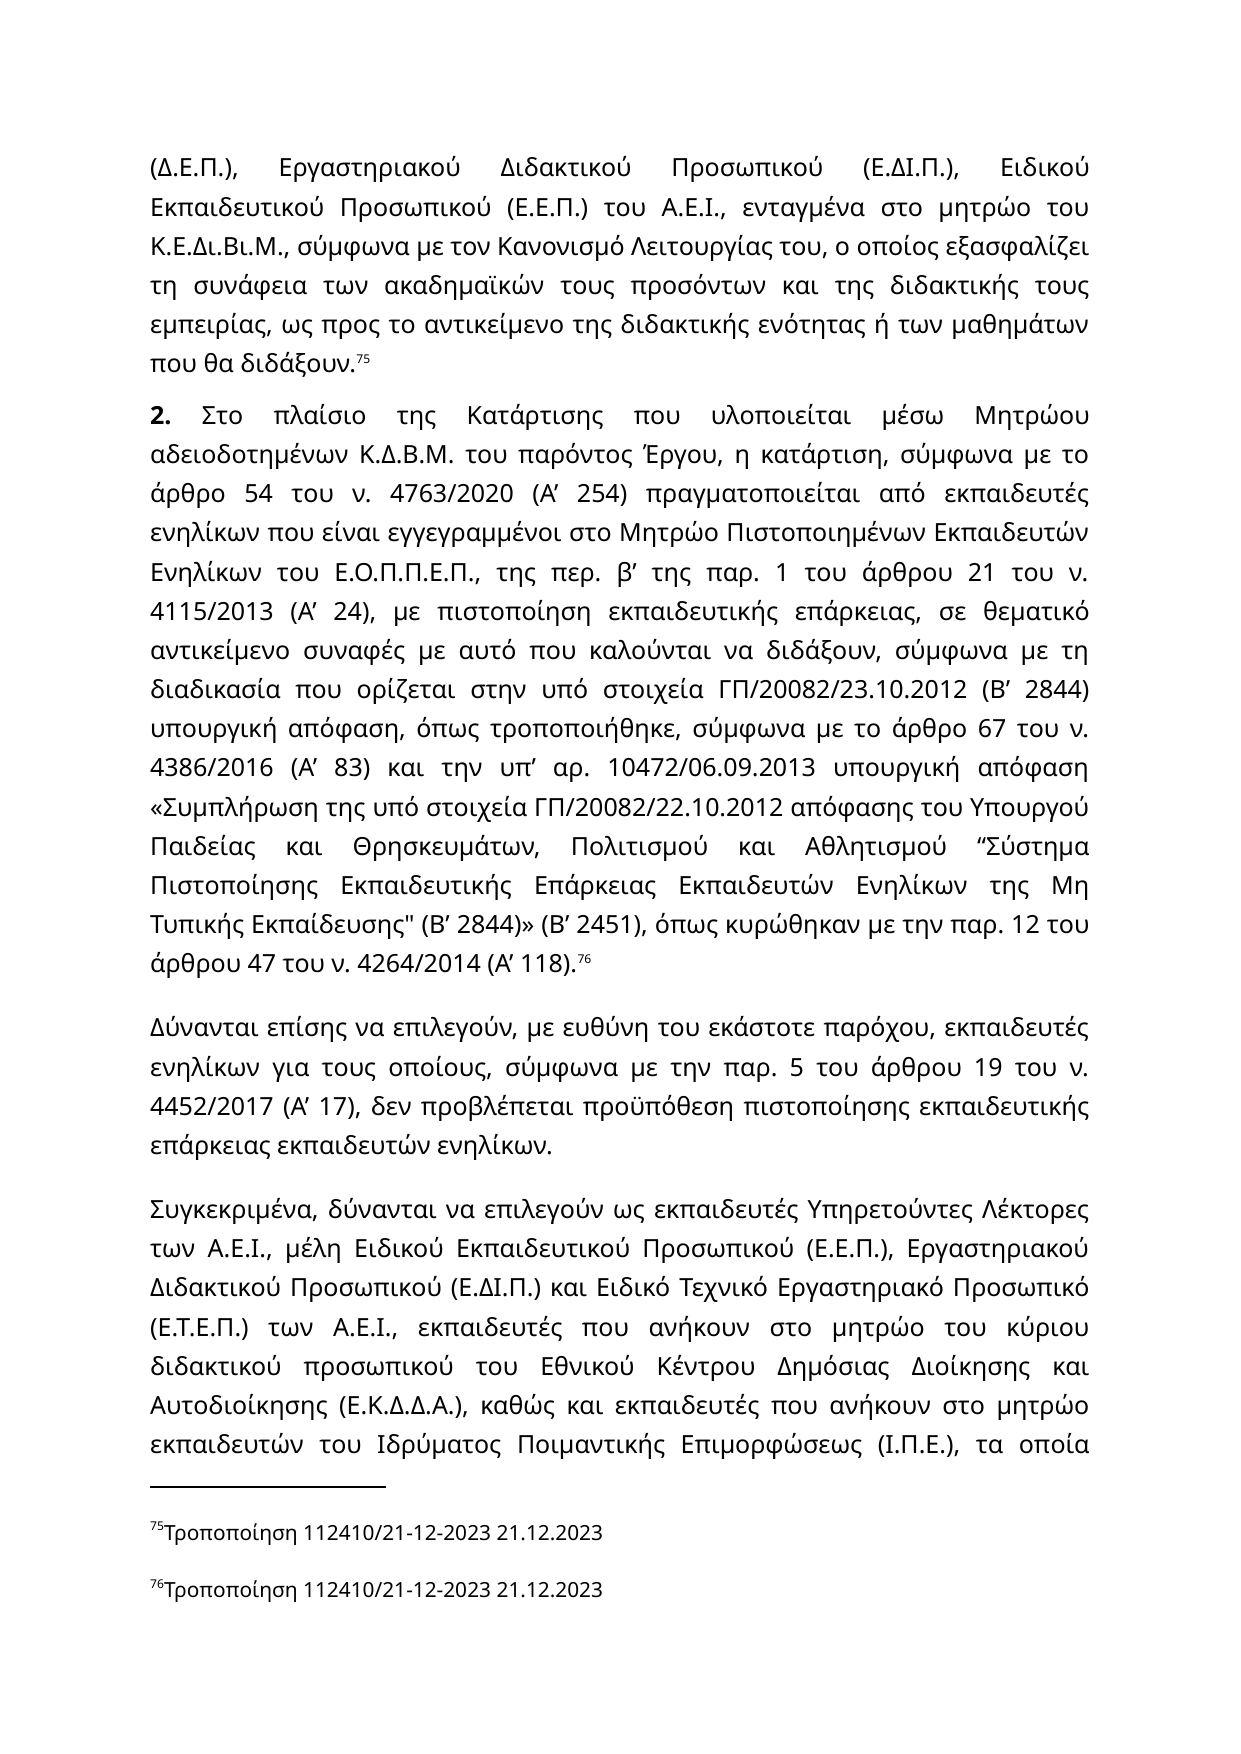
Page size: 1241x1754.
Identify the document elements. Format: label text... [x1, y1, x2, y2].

text Δύνανται επίσης να επιλεγούν, με ευθύνη του εκάστοτε παρόχου, εκπαιδευτές ενηλίκων για τους οποίους, σύμφωνα με την παρ. 5 του άρθρου 19 του ν. 4452/2017 (Α’ 17), δεν προβλέπεται προϋπόθεση πιστοποίησης εκπαιδευτικής επάρκειας εκπαιδευτών ενηλίκων. [150, 1010, 1090, 1162]
text 2. Στο πλαίσιο της Κατάρτισης που υλοποιείται μέσω Μητρώου αδειοδοτημένων Κ.Δ.Β.Μ. του παρόντος Έργου, η κατάρτιση, σύμφωνα με το άρθρο 54 του ν. 4763/2020 (Α’ 254) πραγματοποιείται από εκπαιδευτές ενηλίκων που είναι εγγεγραμμένοι στο Μητρώο Πιστοποιημένων Εκπαιδευτών Ενηλίκων του Ε.Ο.Π.Π.Ε.Π., της περ. β’ της παρ. 1 του άρθρου 21 του ν. 4115/2013 (Α’ 24), με πιστοποίηση εκπαιδευτικής επάρκειας, σε θεματικό αντικείμενο συναφές με αυτό που καλούνται να διδάξουν, σύμφωνα με τη διαδικασία που ορίζεται στην υπό στοιχεία ΓΠ/20082/23.10.2012 (Β’ 2844) υπουργική απόφαση, όπως τροποποιήθηκε, σύμφωνα με το άρθρο 67 του ν. 4386/2016 (Α’ 83) και την υπ’ αρ. 10472/06.09.2013 υπουργική απόφαση «Συμπλήρωση της υπό στοιχεία ΓΠ/20082/22.10.2012 απόφασης του Υπουργού Παιδείας και Θρησκευμάτων, Πολιτισμού και Αθλητισμού “Σύστημα Πιστοποίησης Εκπαιδευτικής Επάρκειας Εκπαιδευτών Ενηλίκων της Μη Τυπικής Εκπαίδευσης" (Β’ 2844)» (Β’ 2451), όπως κυρώθηκαν με την παρ. 12 του άρθρου 47 του ν. 4264/2014 (Α’ 118). [150, 397, 1090, 980]
text Συγκεκριμένα, δύνανται να επιλεγούν ως εκπαιδευτές Υπηρετούντες Λέκτορες των Α.Ε.Ι., μέλη Ειδικού Εκπαιδευτικού Προσωπικού (Ε.Ε.Π.), Εργαστηριακού Διδακτικού Προσωπικού (Ε.ΔΙ.Π.) και Ειδικό Τεχνικό Εργαστηριακό Προσωπικό (Ε.Τ.Ε.Π.) των Α.Ε.Ι., εκπαιδευτές που ανήκουν στο μητρώο του κύριου διδακτικού προσωπικού του Εθνικού Κέντρου Δημόσιας Διοίκησης και Αυτοδιοίκησης (Ε.Κ.Δ.Δ.Α.), καθώς και εκπαιδευτές που ανήκουν στο μητρώο εκπαιδευτών του Ιδρύματος Ποιμαντικής Επιμορφώσεως (Ι.Π.Ε.), τα οποία [150, 1192, 1090, 1461]
text (Δ.Ε.Π.), Εργαστηριακού Διδακτικού Προσωπικού (Ε.ΔΙ.Π.), Ειδικού Εκπαιδευτικού Προσωπικού (Ε.Ε.Π.) του Α.Ε.Ι., ενταγμένα στο μητρώο του Κ.Ε.Δι.Βι.Μ., σύμφωνα με τον Κανονισμό Λειτουργίας του, ο οποίος εξασφαλίζει τη συνάφεια των ακαδημαϊκών τους προσόντων και της διδακτικής τους εμπειρίας, ως προς το αντικείμενο της διδακτικής ενότητας ή των μαθημάτων που θα διδάξουν. [150, 150, 1090, 380]
text Τροποποίηση 112410/21-12-2023 21.12.2023 [150, 1576, 1090, 1604]
text Τροποποίηση 112410/21-12-2023 21.12.2023 [150, 1518, 1090, 1546]
